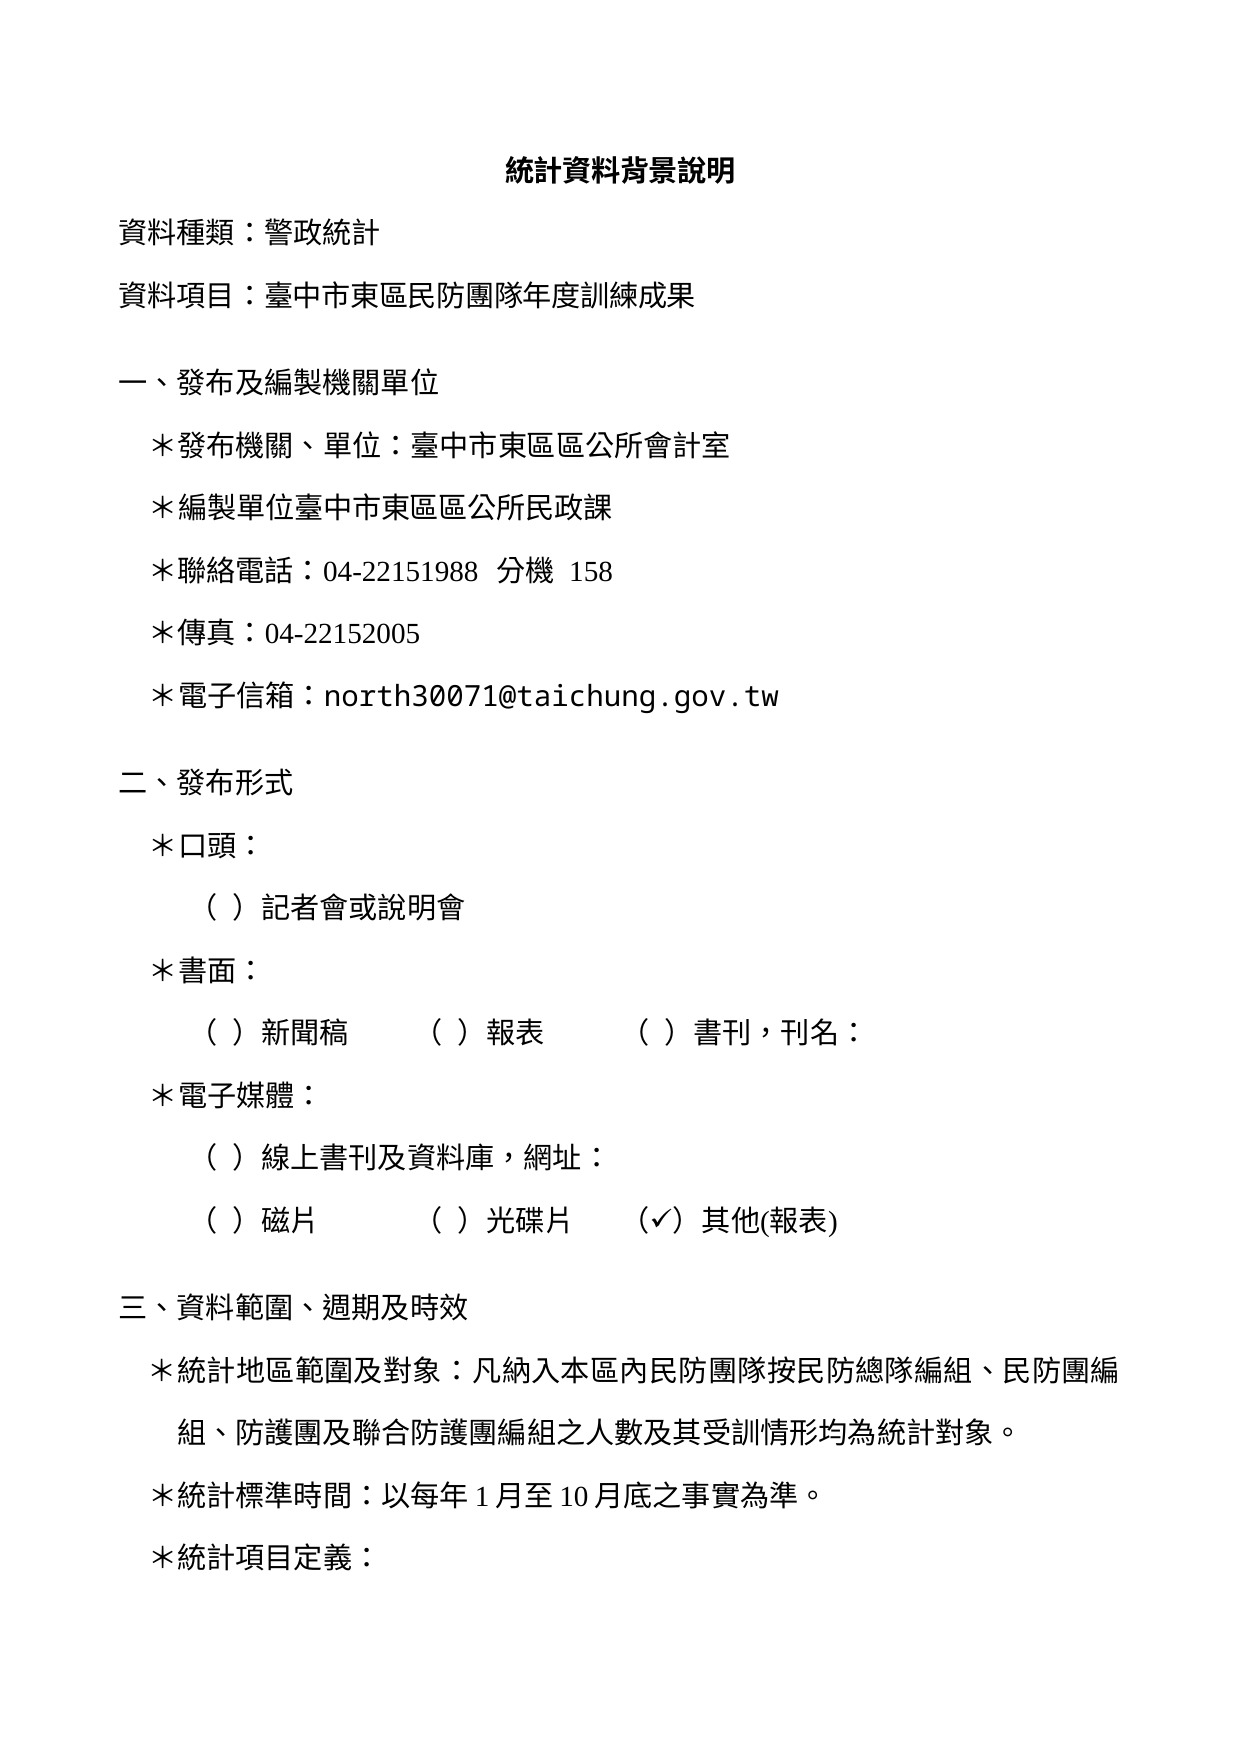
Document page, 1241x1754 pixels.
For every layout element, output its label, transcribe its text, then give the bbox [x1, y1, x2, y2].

text ＊口頭： [149, 802, 1122, 864]
text ＊書面： [149, 927, 1122, 989]
text （ ）新聞稿 （ ）報表 （ ）書刊，刊名： [188, 989, 1156, 1052]
text ＊統計項目定義： [148, 1514, 1122, 1577]
text 二、發布形式 [118, 739, 1122, 802]
text ＊統計標準時間：以每年1月至10月底之事實為準。 [148, 1452, 1122, 1514]
text ＊發布機關、單位：臺中市東區區公所會計室 [148, 402, 1122, 464]
text （ ）線上書刊及資料庫，網址： [188, 1114, 1156, 1177]
text 統計資料背景說明 [118, 127, 1122, 189]
text ＊編製單位臺中市東區區公所民政課 [149, 464, 1122, 527]
text ＊傳真：04-22152005 [148, 589, 1122, 652]
text ＊聯絡電話：04-22151988 分機 158 [148, 527, 1122, 589]
text ＊電子媒體： [149, 1052, 1122, 1114]
text （ ）記者會或說明會 [188, 864, 1156, 927]
text ＊統計地區範圍及對象：凡納入本區內民防團隊按民防總隊編組、民防團編組、防護團及聯合防護團編組之人數及其受訓情形均為統計對象。 [148, 1327, 1122, 1452]
text 資料項目：臺中市東區民防團隊年度訓練成果 [118, 252, 1122, 314]
text 一、發布及編製機關單位 [118, 339, 1122, 402]
text （ ）磁片 （ ）光碟片 （P）其他(報表) [188, 1177, 1156, 1239]
text 資料種類：警政統計 [118, 189, 1122, 252]
text ＊電子信箱：north30071@taichung.gov.tw [149, 652, 1122, 714]
text 三、資料範圍、週期及時效 [118, 1264, 1122, 1327]
